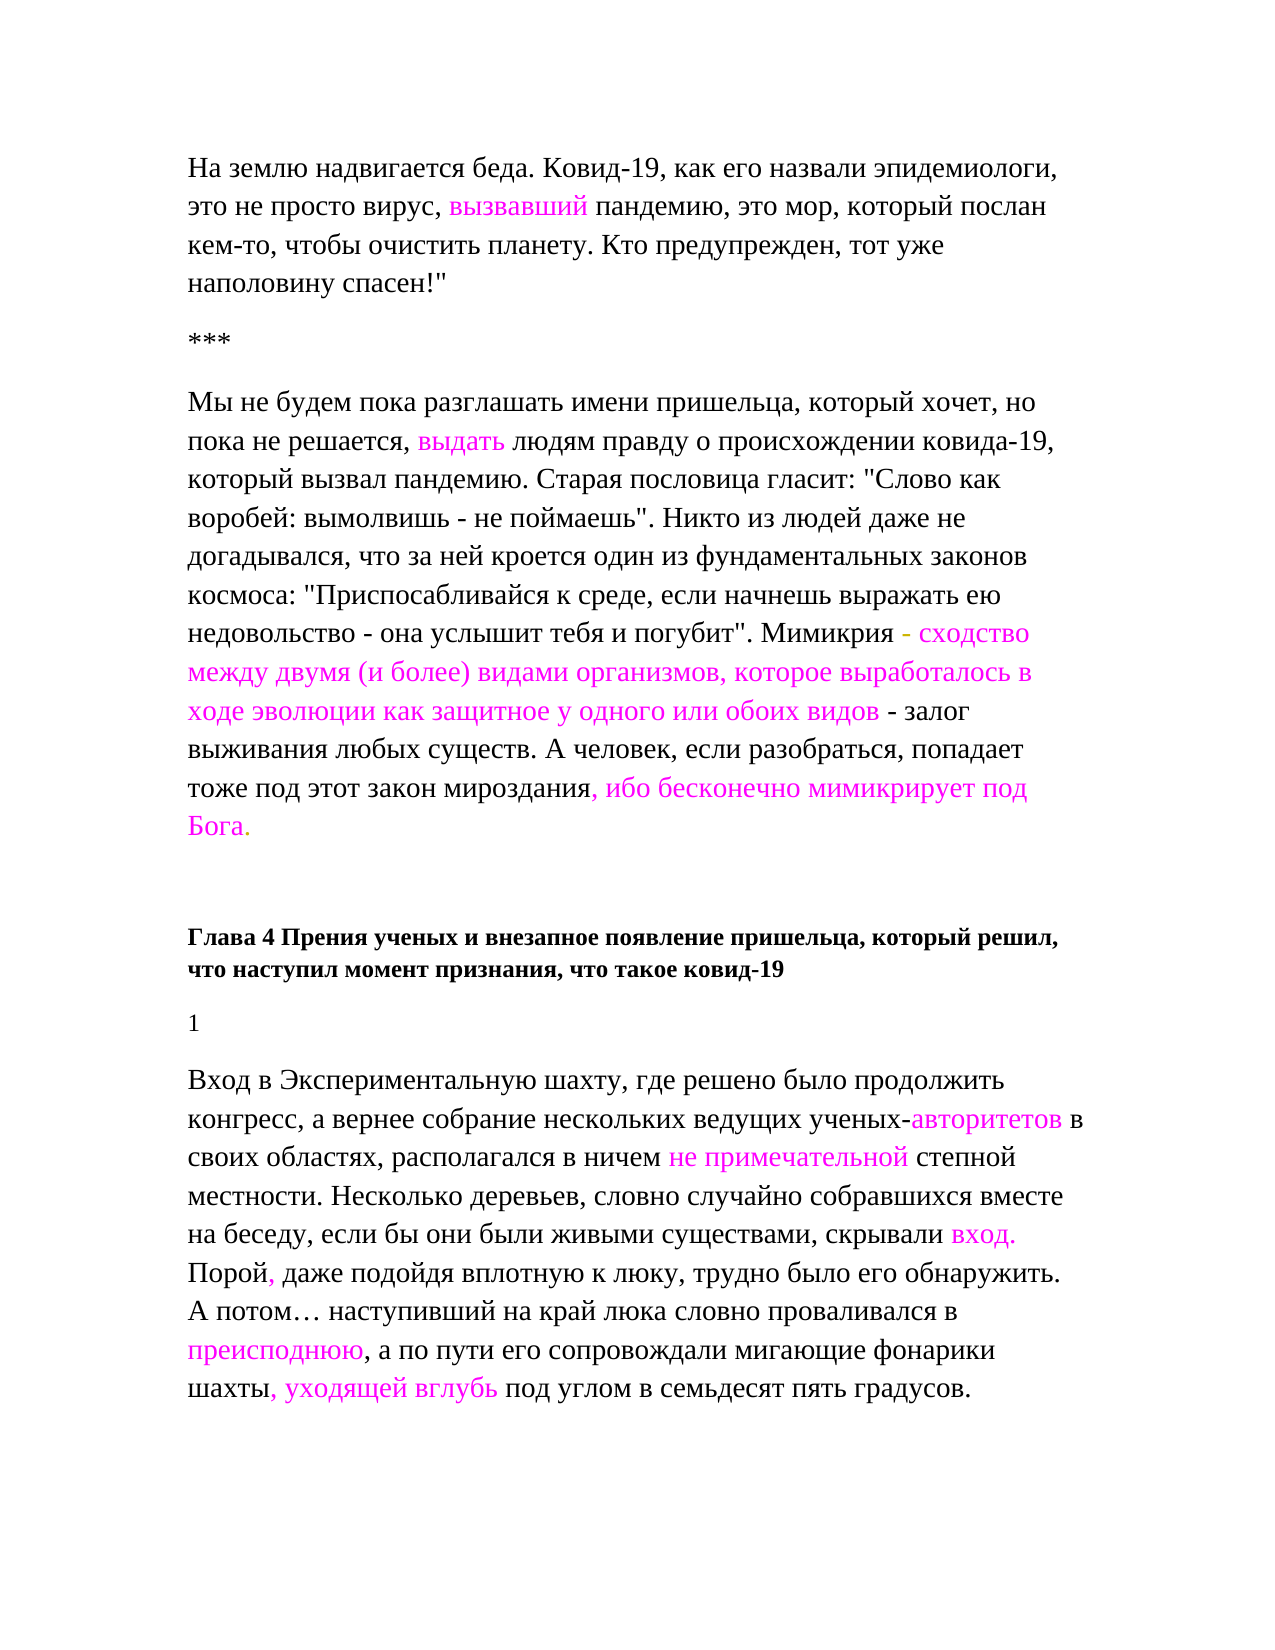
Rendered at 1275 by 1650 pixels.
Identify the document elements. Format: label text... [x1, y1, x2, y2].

text Мы не будем пока разглашать имени пришельца, который хочет, но пока не решается, выдать людям правду о происхождении ковида-19, который вызвал пандемию. Старая пословица гласит: "Слово как воробей: вымолвишь - не поймаешь". Никто из людей даже не догадывался, что за ней кроется один из фундаментальных законов космоса: "Приспосабливайся к среде, если начнешь выражать ею недовольство - она услышит тебя и погубит". Мимикрия - сходство между двумя (и более) видами организмов, которое выработалось в ходе эволюции как защитное у одного или обоих видов - залог выживания любых существ. А человек, если разобраться, попадает тоже под этот закон мироздания, ибо бесконечно мимикрирует под Бога. [187, 384, 1087, 842]
text На землю надвигается беда. Ковид-19, как его назвали эпидемиологи, это не просто вирус, вызвавший пандемию, это мор, который послан кем-то, чтобы очистить планету. Кто предупрежден, тот уже наполовину спасен!" [187, 150, 1087, 299]
text *** [187, 325, 1087, 358]
text Глава 4 Прения ученых и внезапное появление пришельца, который решил, что наступил момент признания, что такое ковид-19 [187, 922, 1087, 983]
text 1 [187, 1008, 1087, 1037]
text Вход в Экспериментальную шахту, где решено было продолжить конгресс, а вернее собрание нескольких ведущих ученых-авторитетов в своих областях, располагался в ничем не примечательной степной местности. Несколько деревьев, словно случайно собравшихся вместе на беседу, если бы они были живыми существами, скрывали вход. Порой, даже подойдя вплотную к люку, трудно было его обнаружить. А потом… наступивший на край люка словно проваливался в преисподнюю, а по пути его сопровождали мигающие фонарики шахты, уходящей вглубь под углом в семьдесят пять градусов. [187, 1062, 1087, 1404]
